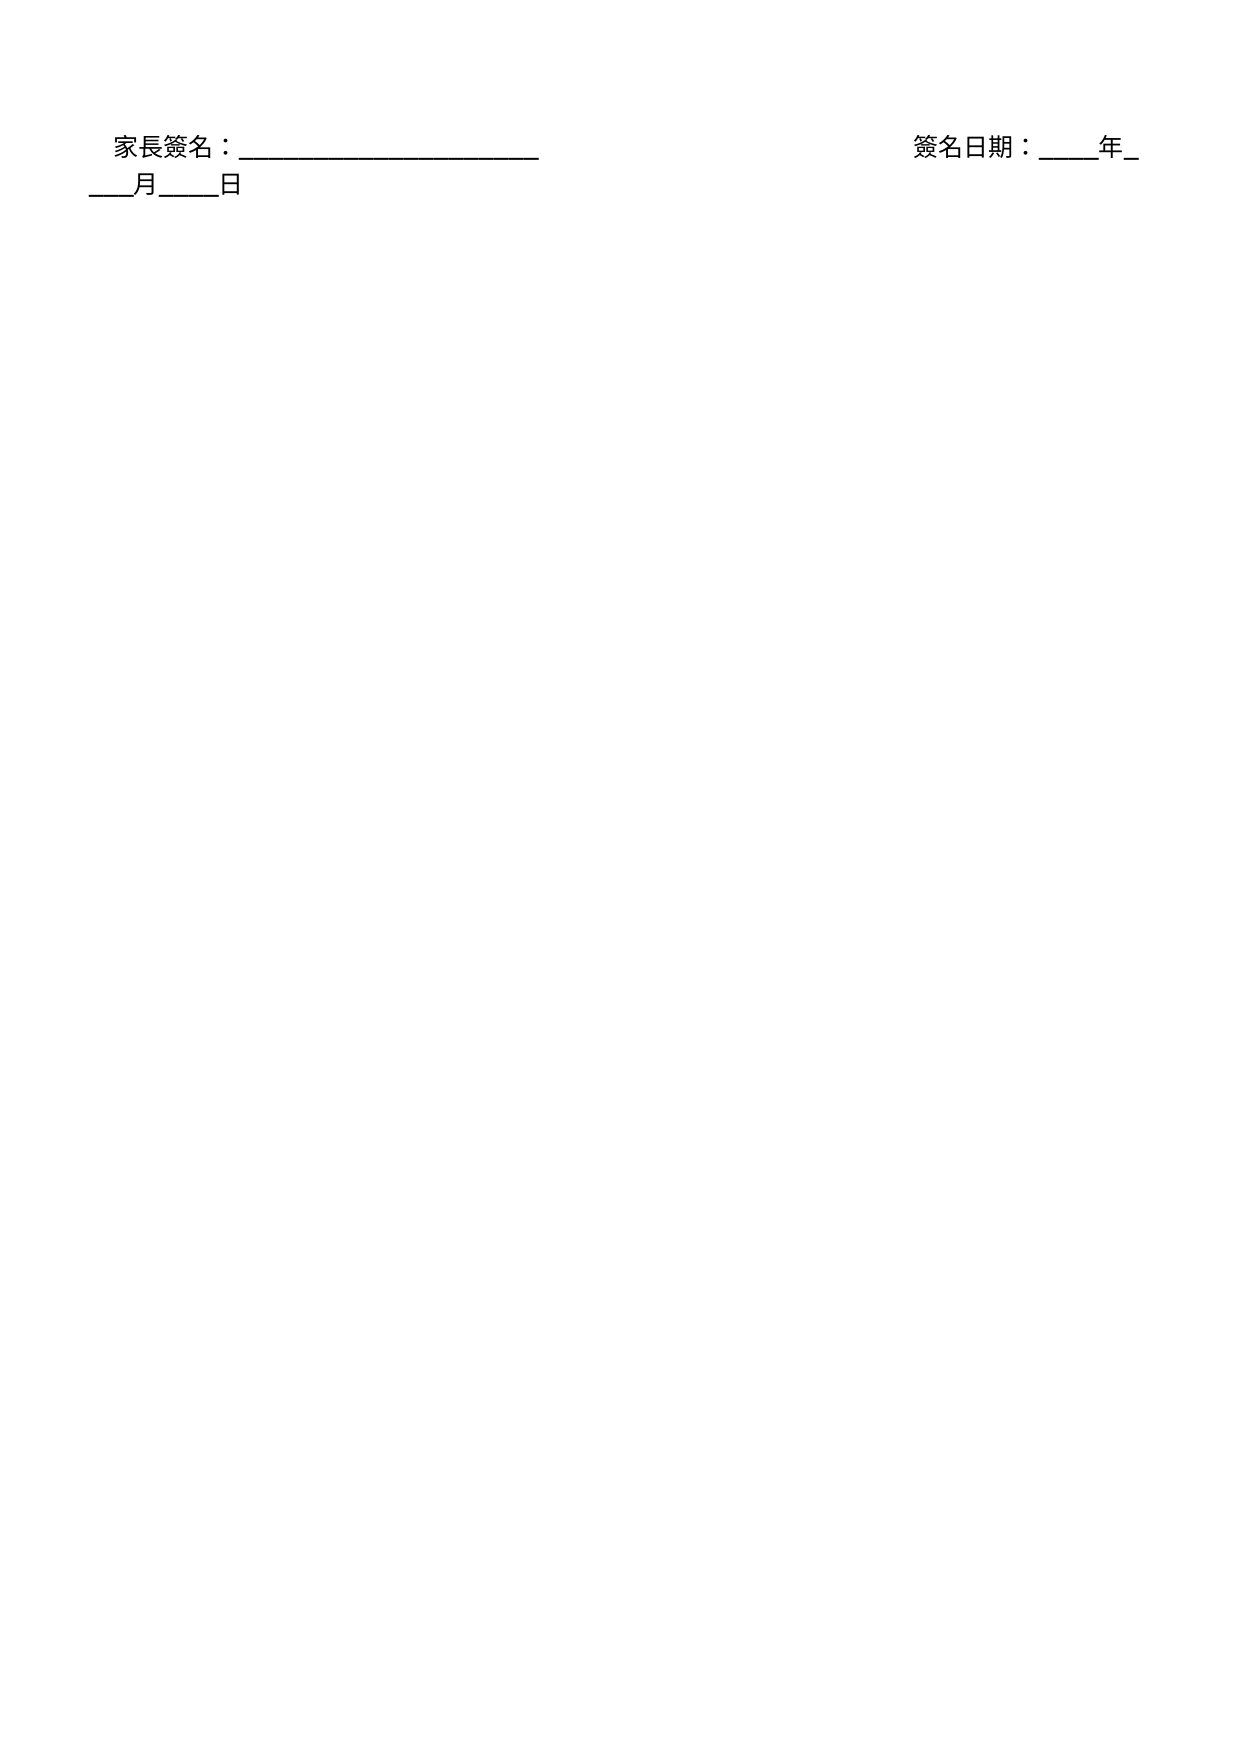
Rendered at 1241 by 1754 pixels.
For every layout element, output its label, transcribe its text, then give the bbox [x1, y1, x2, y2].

text 家長簽名：____________________ 簽名日期：____年____月____日 [89, 128, 1152, 200]
